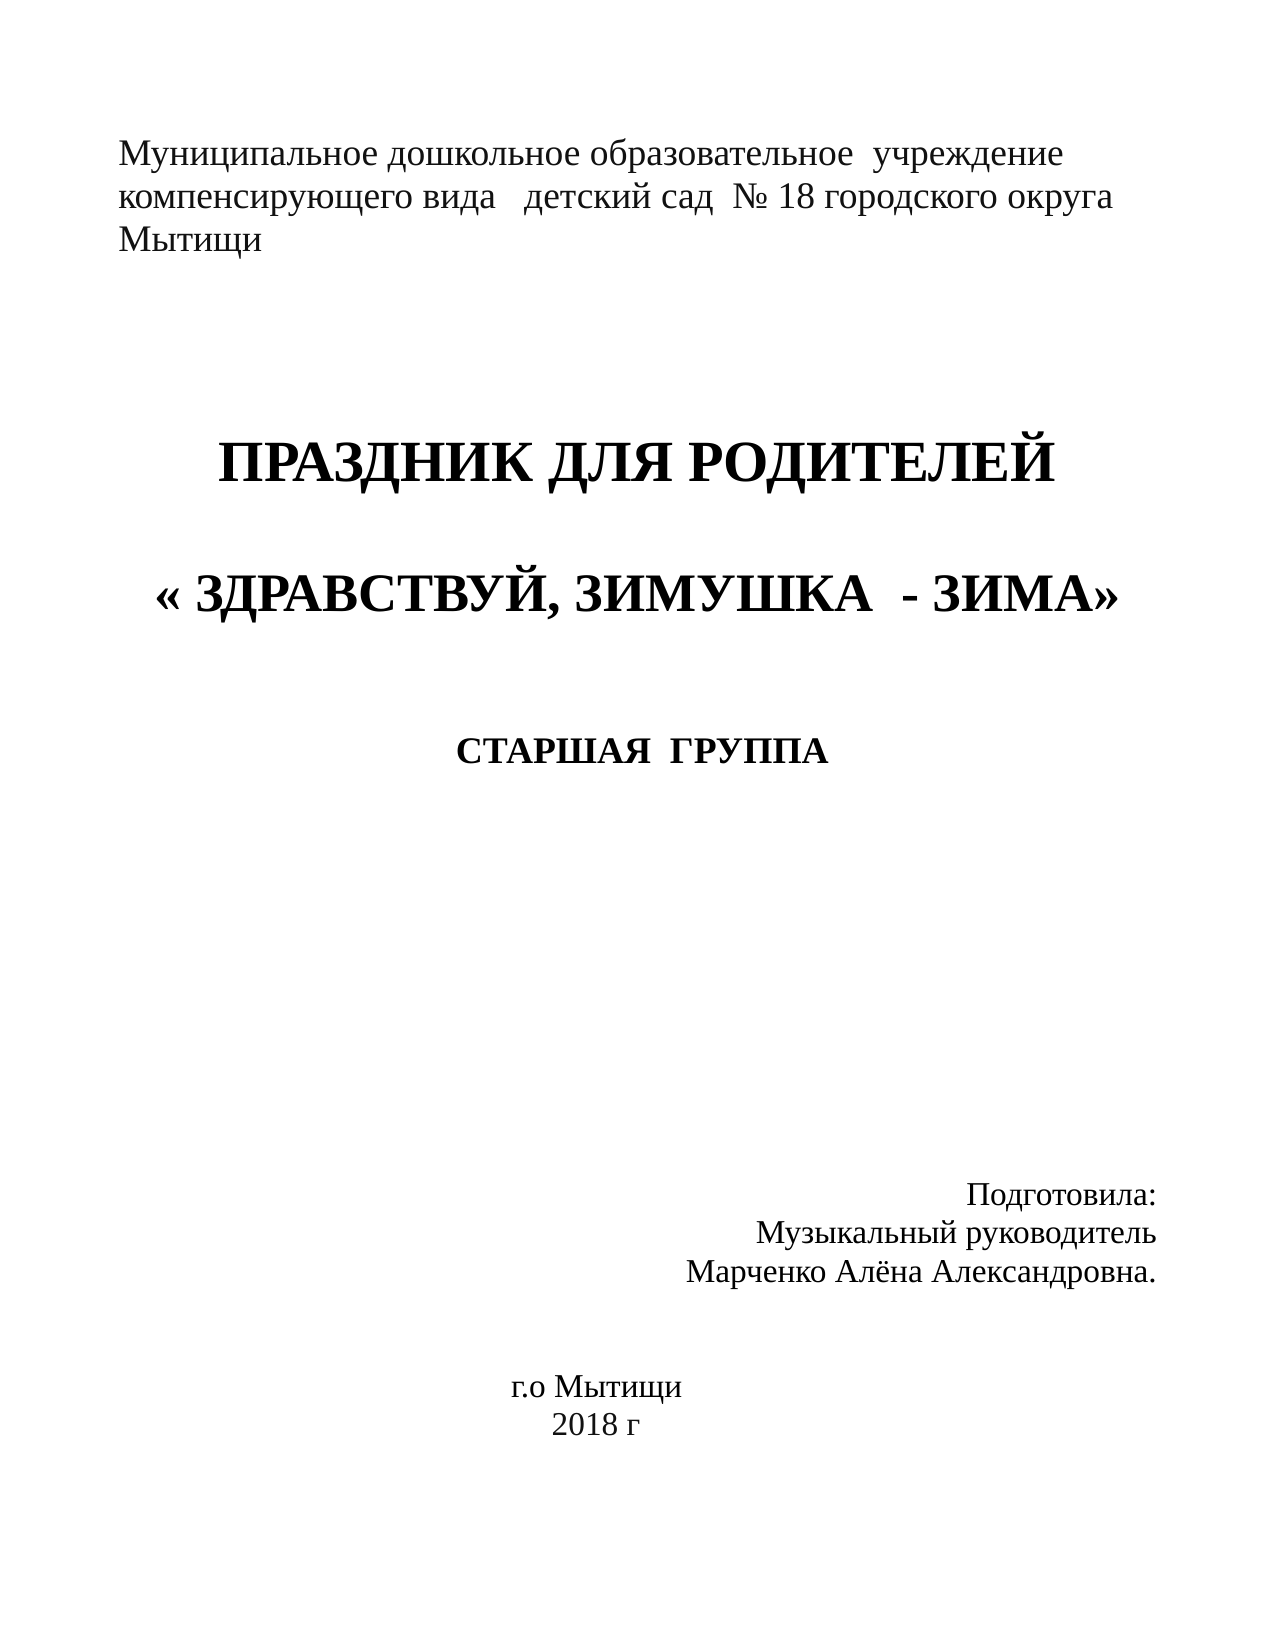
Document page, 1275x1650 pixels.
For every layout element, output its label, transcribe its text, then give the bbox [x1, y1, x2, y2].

text СТАРШАЯ ГРУППА [118, 729, 1157, 772]
text г.о Мытищи [118, 1366, 1157, 1404]
text « ЗДРАВСТВУЙ, ЗИМУШКА - ЗИМА» [118, 561, 1157, 623]
text ПРАЗДНИК ДЛЯ РОДИТЕЛЕЙ [118, 427, 1157, 494]
text Музыкальный руководитель [118, 1213, 1157, 1251]
subtitle Муниципальное дошкольное образовательное учреждение компенсирующего вида детский сад № 18 городского округа Мытищи [118, 131, 1157, 260]
text Марченко Алёна Александровна. [118, 1251, 1157, 1289]
text Подготовила: [118, 1174, 1157, 1213]
text 2018 г [118, 1404, 1157, 1496]
